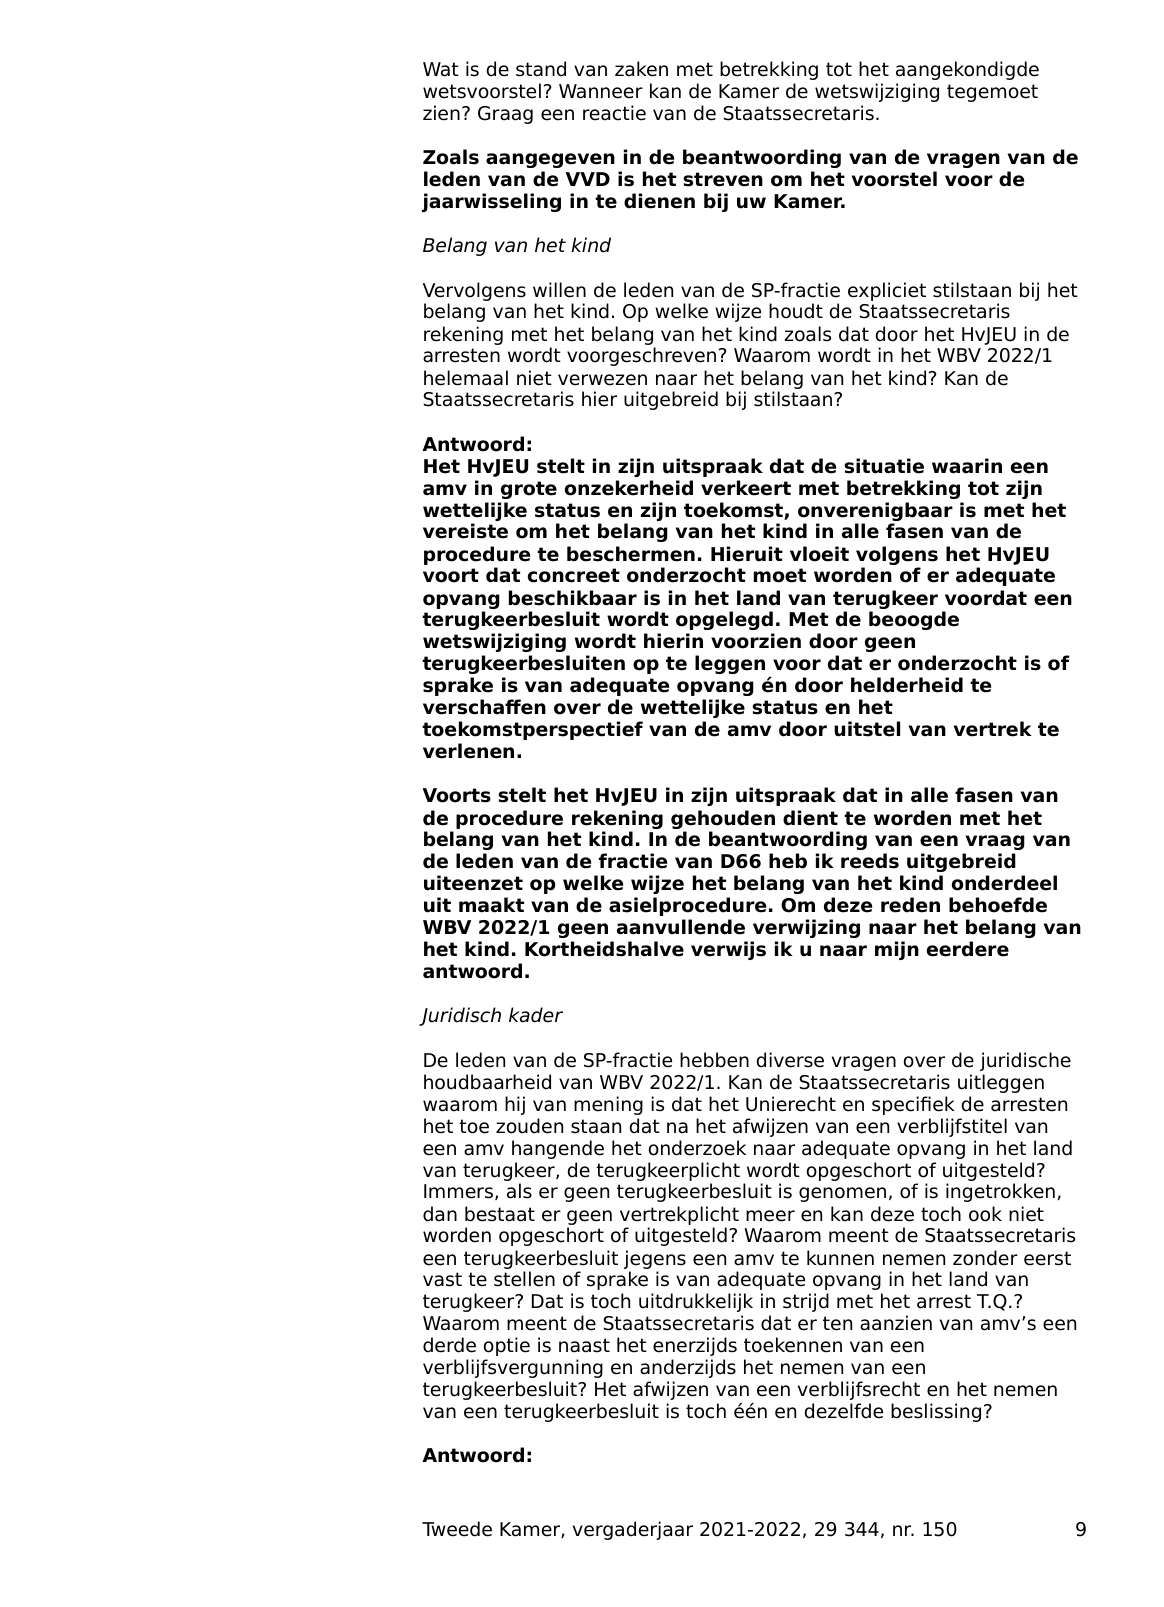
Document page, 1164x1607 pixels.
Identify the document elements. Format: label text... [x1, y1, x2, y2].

text Zoals aangegeven in de beantwoording van de vragen van de leden van de VVD is het streven om het voorstel voor de jaarwisseling in te dienen bij uw Kamer. [422, 147, 1087, 213]
text De leden van de SP-fractie hebben diverse vragen over de juridische houdbaarheid van WBV 2022/1. Kan de Staatssecretaris uitleggen waarom hij van mening is dat het Unierecht en specifiek de arresten het toe zouden staan dat na het afwijzen van een verblijfstitel van een amv hangende het onderzoek naar adequate opvang in het land van terugkeer, de terugkeerplicht wordt opgeschort of uitgesteld? [422, 1049, 1087, 1181]
subtitle Juridisch kader [422, 1005, 1087, 1027]
text Het HvJEU stelt in zijn uitspraak dat de situatie waarin een amv in grote onzekerheid verkeert met betrekking tot zijn wettelijke status en zijn toekomst, onverenigbaar is met het vereiste om het belang van het kind in alle fasen van de procedure te beschermen. Hieruit vloeit volgens het HvJEU voort dat concreet onderzocht moet worden of er adequate opvang beschikbaar is in het land van terugkeer voordat een terugkeerbesluit wordt opgelegd. Met de beoogde wetswijziging wordt hierin voorzien door geen terugkeerbesluiten op te leggen voor dat er onderzocht is of sprake is van adequate opvang én door helderheid te verschaffen over de wettelijke status en het toekomstperspectief van de amv door uitstel van vertrek te verlenen. [422, 456, 1087, 763]
text Waarom meent de Staatssecretaris dat er ten aanzien van amv’s een derde optie is naast het enerzijds toekennen van een verblijfsvergunning en anderzijds het nemen van een terugkeerbesluit? Het afwijzen van een verblijfsrecht en het nemen van een terugkeerbesluit is toch één en dezelfde beslissing? [422, 1313, 1087, 1423]
text Antwoord: [422, 433, 1087, 456]
text Voorts stelt het HvJEU in zijn uitspraak dat in alle fasen van de procedure rekening gehouden dient te worden met het belang van het kind. In de beantwoording van een vraag van de leden van de fractie van D66 heb ik reeds uitgebreid uiteenzet op welke wijze het belang van het kind onderdeel uit maakt van de asielprocedure. Om deze reden behoefde WBV 2022/1 geen aanvullende verwijzing naar het belang van het kind. Kortheidshalve verwijs ik u naar mijn eerdere antwoord. [422, 785, 1087, 983]
text Wat is de stand van zaken met betrekking tot het aangekondigde wetsvoorstel? Wanneer kan de Kamer de wetswijziging tegemoet zien? Graag een reactie van de Staatssecretaris. [422, 59, 1087, 125]
text Vervolgens willen de leden van de SP-fractie expliciet stilstaan bij het belang van het kind. Op welke wijze houdt de Staatssecretaris rekening met het belang van het kind zoals dat door het HvJEU in de arresten wordt voorgeschreven? Waarom wordt in het WBV 2022/1 helemaal niet verwezen naar het belang van het kind? Kan de Staatssecretaris hier uitgebreid bij stilstaan? [422, 279, 1087, 411]
subtitle Belang van het kind [422, 235, 1087, 257]
text Immers, als er geen terugkeerbesluit is genomen, of is ingetrokken, dan bestaat er geen vertrekplicht meer en kan deze toch ook niet worden opgeschort of uitgesteld? Waarom meent de Staatssecretaris een terugkeerbesluit jegens een amv te kunnen nemen zonder eerst vast te stellen of sprake is van adequate opvang in het land van terugkeer? Dat is toch uitdrukkelijk in strijd met het arrest T.Q.? [422, 1181, 1087, 1313]
text Antwoord: [422, 1445, 1087, 1467]
